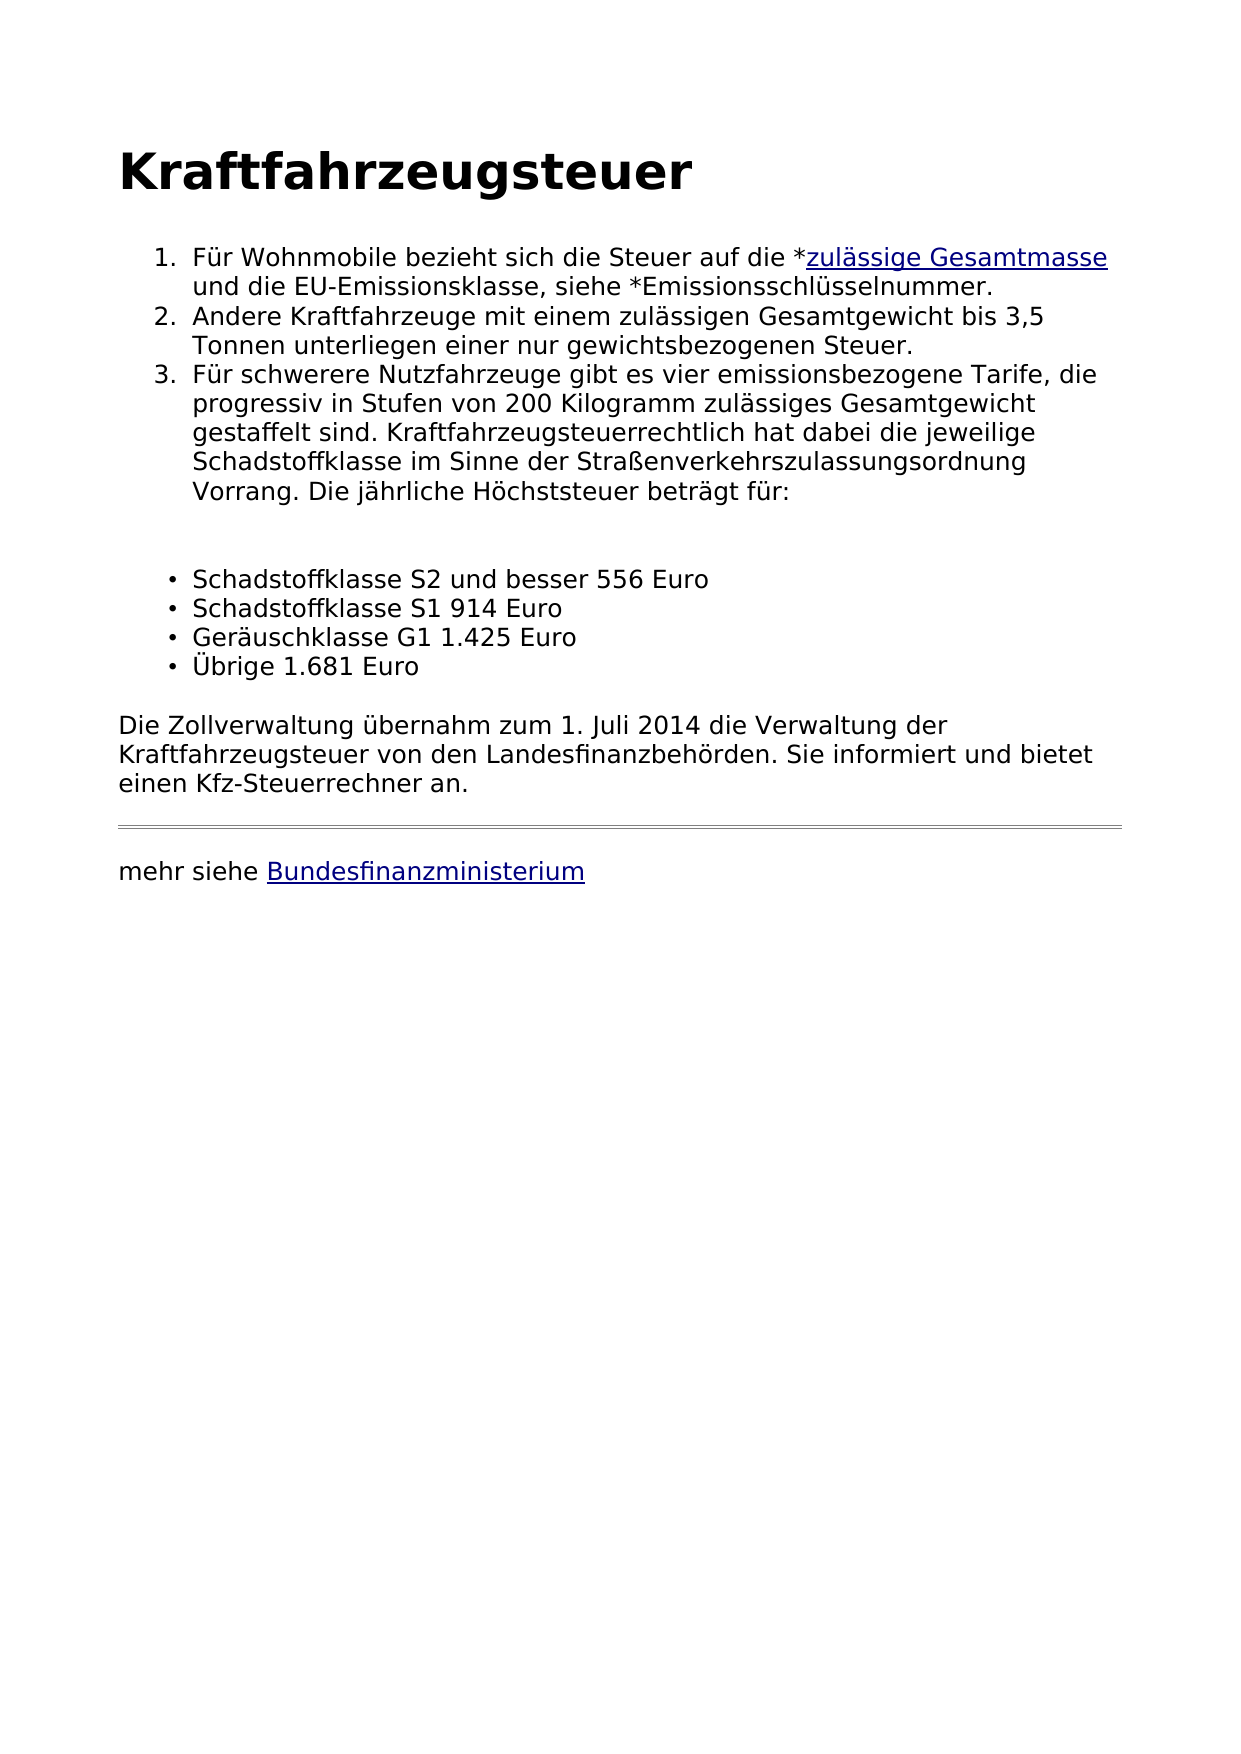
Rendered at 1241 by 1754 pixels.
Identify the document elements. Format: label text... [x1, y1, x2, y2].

list Schadstoffklasse S2 und besser 556 Euro [177, 565, 1122, 594]
subtitle Kraftfahrzeugsteuer [118, 143, 1122, 201]
list Andere Kraftfahrzeuge mit einem zulässigen Gesamtgewicht bis 3,5 Tonnen unterliegen einer nur gewichtsbezogenen Steuer. [177, 302, 1122, 360]
text mehr siehe Bundesfinanzministerium [118, 857, 1122, 886]
list Schadstoffklasse S1 914 Euro [177, 594, 1122, 623]
list Für schwerere Nutzfahrzeuge gibt es vier emissionsbezogene Tarife, die progressiv in Stufen von 200 Kilogramm zulässiges Gesamtgewicht gestaffelt sind. Kraftfahrzeugsteuerrechtlich hat dabei die jeweilige Schadstoffklasse im Sinne der Straßenverkehrszulassungsordnung Vorrang. Die jährliche Höchststeuer beträgt für: [177, 360, 1122, 506]
text Die Zollverwaltung übernahm zum 1. Juli 2014 die Verwaltung der Kraftfahrzeugsteuer von den Landesfinanzbehörden. Sie informiert und bietet einen Kfz-Steuerrechner an. [118, 711, 1122, 798]
list Übrige 1.681 Euro [177, 652, 1122, 681]
list Für Wohnmobile bezieht sich die Steuer auf die *zulässige Gesamtmasse und die EU-Emissionsklasse, siehe *Emissionsschlüsselnummer. [177, 243, 1122, 302]
list Geräuschklasse G1 1.425 Euro [177, 623, 1122, 652]
